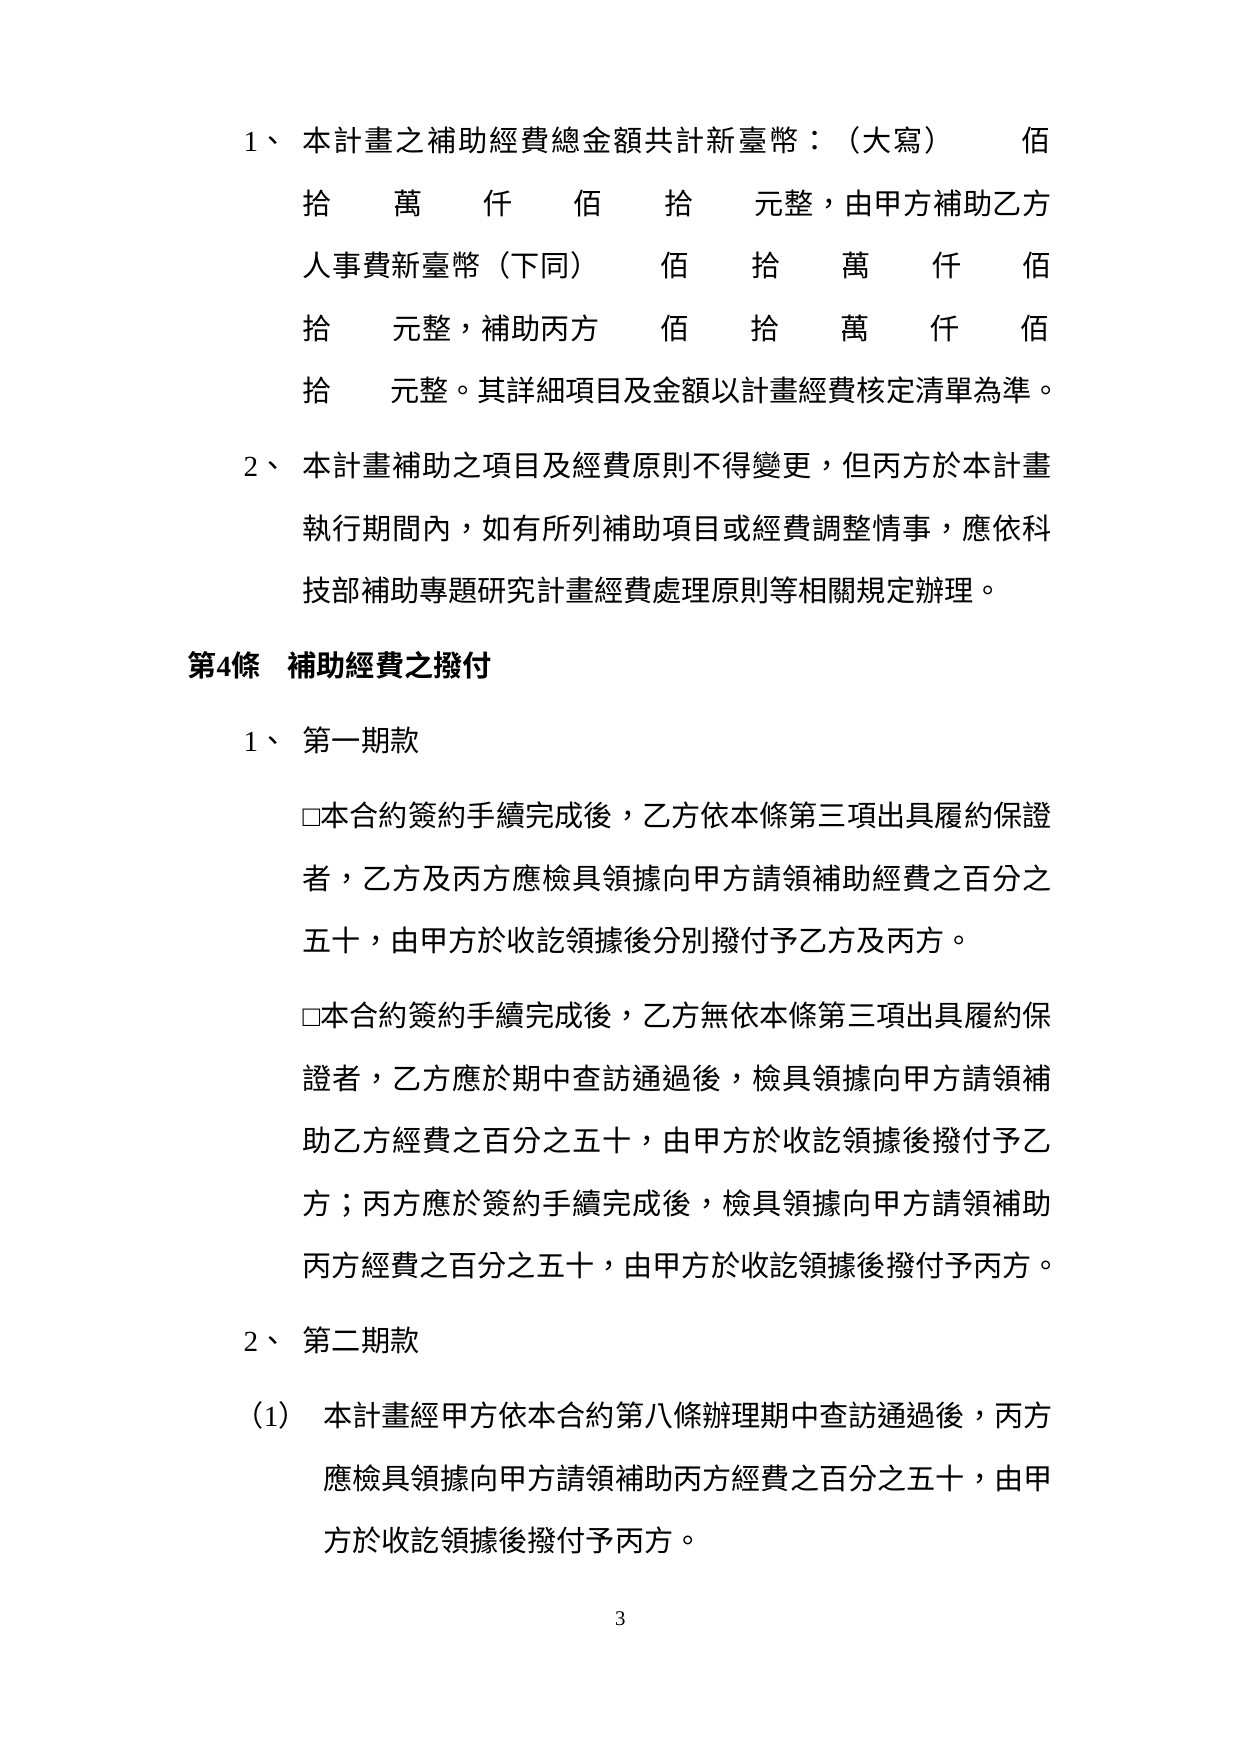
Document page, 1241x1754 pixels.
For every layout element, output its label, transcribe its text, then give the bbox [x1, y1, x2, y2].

text □本合約簽約手續完成後，乙方無依本條第三項出具履約保證者，乙方應於期中查訪通過後，檢具領據向甲方請領補助乙方經費之百分之五十，由甲方於收訖領據後撥付予乙方；丙方應於簽約手續完成後，檢具領據向甲方請領補助丙方經費之百分之五十，由甲方於收訖領據後撥付予丙方。 [302, 972, 1053, 1285]
list 本計畫經甲方依本合約第八條辦理期中查訪通過後，丙方應檢具領據向甲方請領補助丙方經費之百分之五十，由甲方於收訖領據後撥付予丙方。 [234, 1372, 1053, 1560]
text □本合約簽約手續完成後，乙方依本條第三項出具履約保證者，乙方及丙方應檢具領據向甲方請領補助經費之百分之五十，由甲方於收訖領據後分別撥付予乙方及丙方。 [302, 772, 1053, 960]
list 本計畫補助之項目及經費原則不得變更，但丙方於本計畫執行期間內，如有所列補助項目或經費調整情事，應依科技部補助專題研究計畫經費處理原則等相關規定辦理。 [243, 422, 1053, 610]
list 第一期款 [243, 697, 1053, 760]
list 本計畫之補助經費總金額共計新臺幣：（大寫） 佰 拾 萬 仟 佰 拾 元整，由甲方補助乙方人事費新臺幣（下同） 佰 拾 萬 仟 佰 拾 元整，補助丙方 佰 拾 萬 仟 佰 拾 元整。其詳細項目及金額以計畫經費核定清單為準。 [243, 97, 1053, 410]
list 第二期款 [243, 1297, 1053, 1360]
list 補助經費之撥付 [187, 622, 1053, 685]
